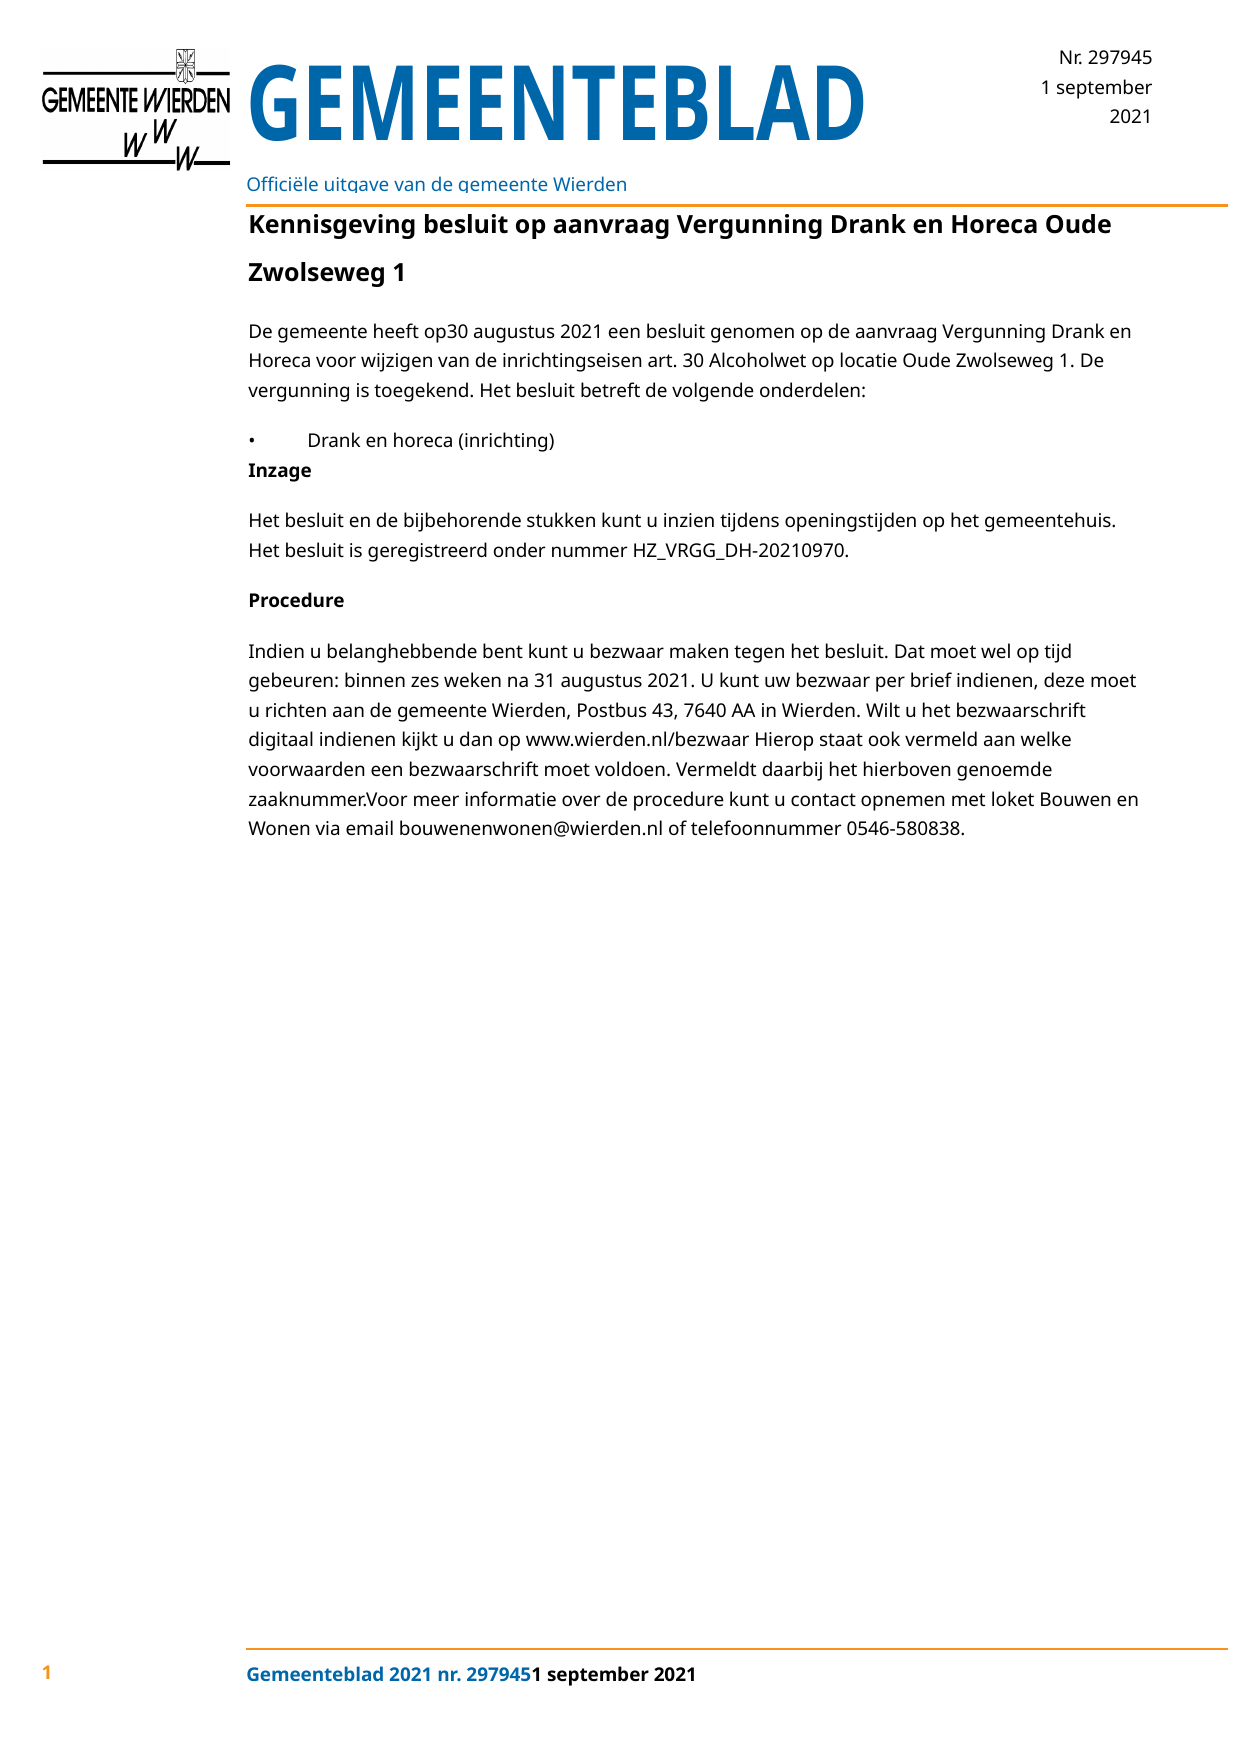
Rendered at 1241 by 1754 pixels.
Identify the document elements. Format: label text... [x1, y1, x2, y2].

text Inzage [248, 457, 1152, 483]
picture [41, 47, 231, 172]
text Kennisgeving besluit op aanvraag Vergunning Drank en Horeca Oude Zwolseweg 1 [248, 207, 1152, 288]
list Drank en horeca (inrichting) [248, 427, 1152, 453]
text Procedure [248, 587, 1152, 613]
text Het besluit en de bijbehorende stukken kunt u inzien tijdens openingstijden op het gemeentehuis. Het besluit is geregistreerd onder nummer HZ_VRGG_DH-20210970. [248, 507, 1152, 563]
text Indien u belanghebbende bent kunt u bezwaar maken tegen het besluit. Dat moet wel op tijd gebeuren: binnen zes weken na 31 augustus 2021. U kunt uw bezwaar per brief indienen, deze moet u richten aan de gemeente Wierden, Postbus 43, 7640 AA in Wierden. Wilt u het bezwaarschrift digitaal indienen kijkt u dan op www.wierden.nl/bezwaar Hierop staat ook vermeld aan welke voorwaarden een bezwaarschrift moet voldoen. Vermeldt daarbij het hierboven genoemde zaaknummer.Voor meer informatie over de procedure kunt u contact opnemen met loket Bouwen en Wonen via email bouwenenwonen@wierden.nl of telefoonnummer 0546-580838. [248, 638, 1152, 841]
text De gemeente heeft op30 augustus 2021 een besluit genomen op de aanvraag Vergunning Drank en Horeca voor wijzigen van de inrichtingseisen art. 30 Alcoholwet op locatie Oude Zwolseweg 1. De vergunning is toegekend. Het besluit betreft de volgende onderdelen: [248, 318, 1152, 403]
